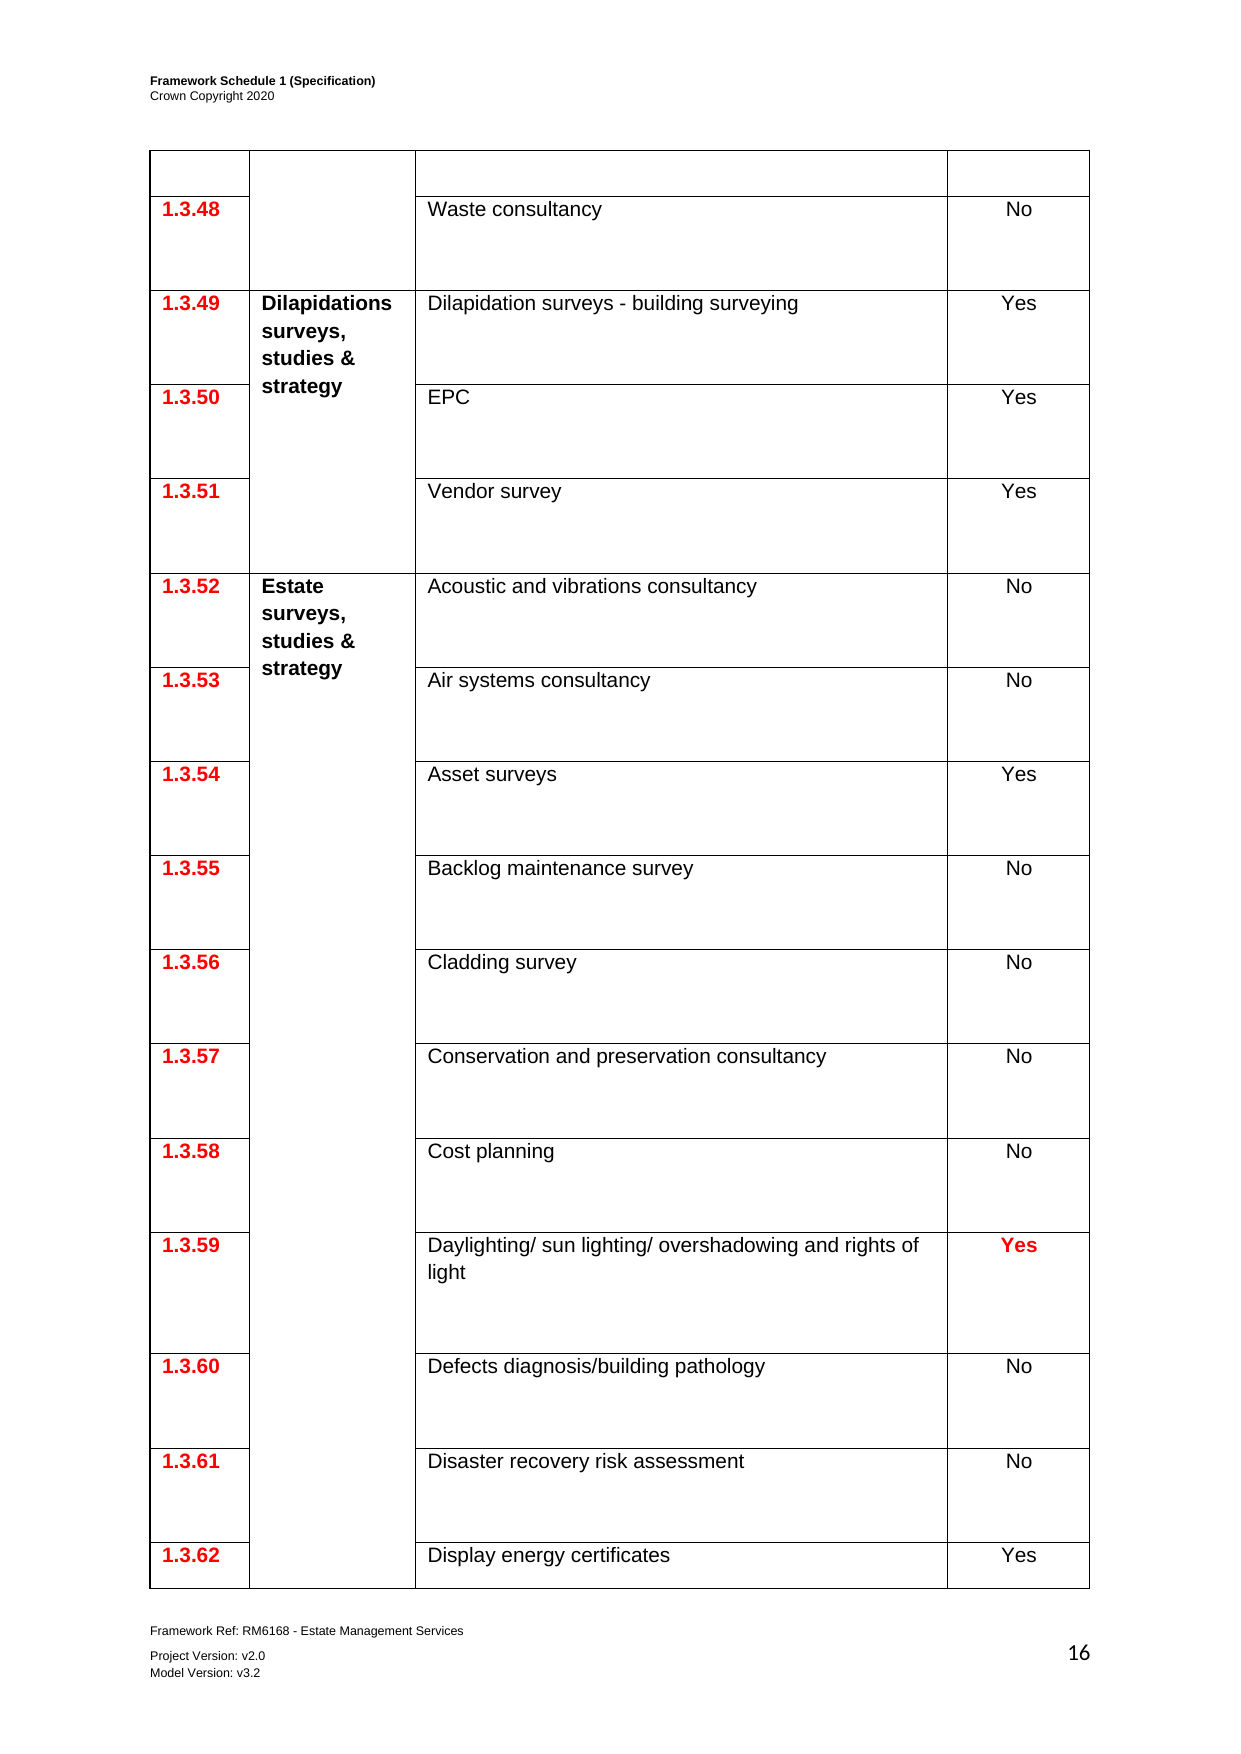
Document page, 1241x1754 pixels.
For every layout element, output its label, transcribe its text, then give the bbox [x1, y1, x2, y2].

table_cell Waste consultancy [416, 197, 947, 290]
table_cell Acoustic and vibrations consultancy [416, 574, 947, 667]
table_cell [151, 151, 249, 196]
table_cell No [948, 668, 1089, 761]
table_cell 1.3.51 [151, 479, 249, 572]
table_cell Defects diagnosis/building pathology [416, 1354, 947, 1447]
table_cell Disaster recovery risk assessment [416, 1449, 947, 1542]
table_cell No [948, 574, 1089, 667]
table_cell Vendor survey [416, 479, 947, 572]
table_cell Daylighting/ sun lighting/ overshadowing and rights of light [416, 1233, 947, 1353]
table_cell No [948, 1449, 1089, 1542]
table_cell 1.3.49 [151, 291, 249, 384]
table_cell Conservation and preservation consultancy [416, 1044, 947, 1137]
table_cell [416, 151, 947, 196]
table_cell No [948, 1044, 1089, 1137]
table_cell Yes [948, 385, 1089, 478]
table_cell 1.3.59 [151, 1233, 249, 1353]
table_cell Yes [948, 1543, 1089, 1587]
table_cell 1.3.48 [151, 197, 249, 290]
table_cell No [948, 1139, 1089, 1232]
table_cell Dilapidation surveys - building surveying [416, 291, 947, 384]
table_cell Backlog maintenance survey [416, 856, 947, 949]
table_cell 1.3.52 [151, 574, 249, 667]
table_cell No [948, 950, 1089, 1043]
table_cell Cladding survey [416, 950, 947, 1043]
table_cell Air systems consultancy [416, 668, 947, 761]
table_cell 1.3.53 [151, 668, 249, 761]
table_cell [948, 151, 1089, 196]
table_cell Yes [948, 1233, 1089, 1353]
table_cell 1.3.58 [151, 1139, 249, 1232]
table_cell Dilapidations surveys, studies & strategy [250, 291, 415, 572]
table_cell Yes [948, 291, 1089, 384]
table_cell Asset surveys [416, 762, 947, 855]
table_cell 1.3.54 [151, 762, 249, 855]
table_cell 1.3.60 [151, 1354, 249, 1447]
table_cell 1.3.61 [151, 1449, 249, 1542]
table_cell Yes [948, 762, 1089, 855]
table_cell 1.3.50 [151, 385, 249, 478]
table_cell 1.3.55 [151, 856, 249, 949]
table_cell Yes [948, 479, 1089, 572]
table_cell No [948, 856, 1089, 949]
table_cell No [948, 197, 1089, 290]
table_cell Display energy certificates [416, 1543, 947, 1587]
table_cell No [948, 1354, 1089, 1447]
table_cell [250, 151, 415, 290]
table_cell 1.3.56 [151, 950, 249, 1043]
table_cell EPC [416, 385, 947, 478]
table_cell Estate surveys, studies & strategy [250, 574, 415, 1587]
table_cell 1.3.57 [151, 1044, 249, 1137]
table_cell 1.3.62 [151, 1543, 249, 1587]
table_cell Cost planning [416, 1139, 947, 1232]
